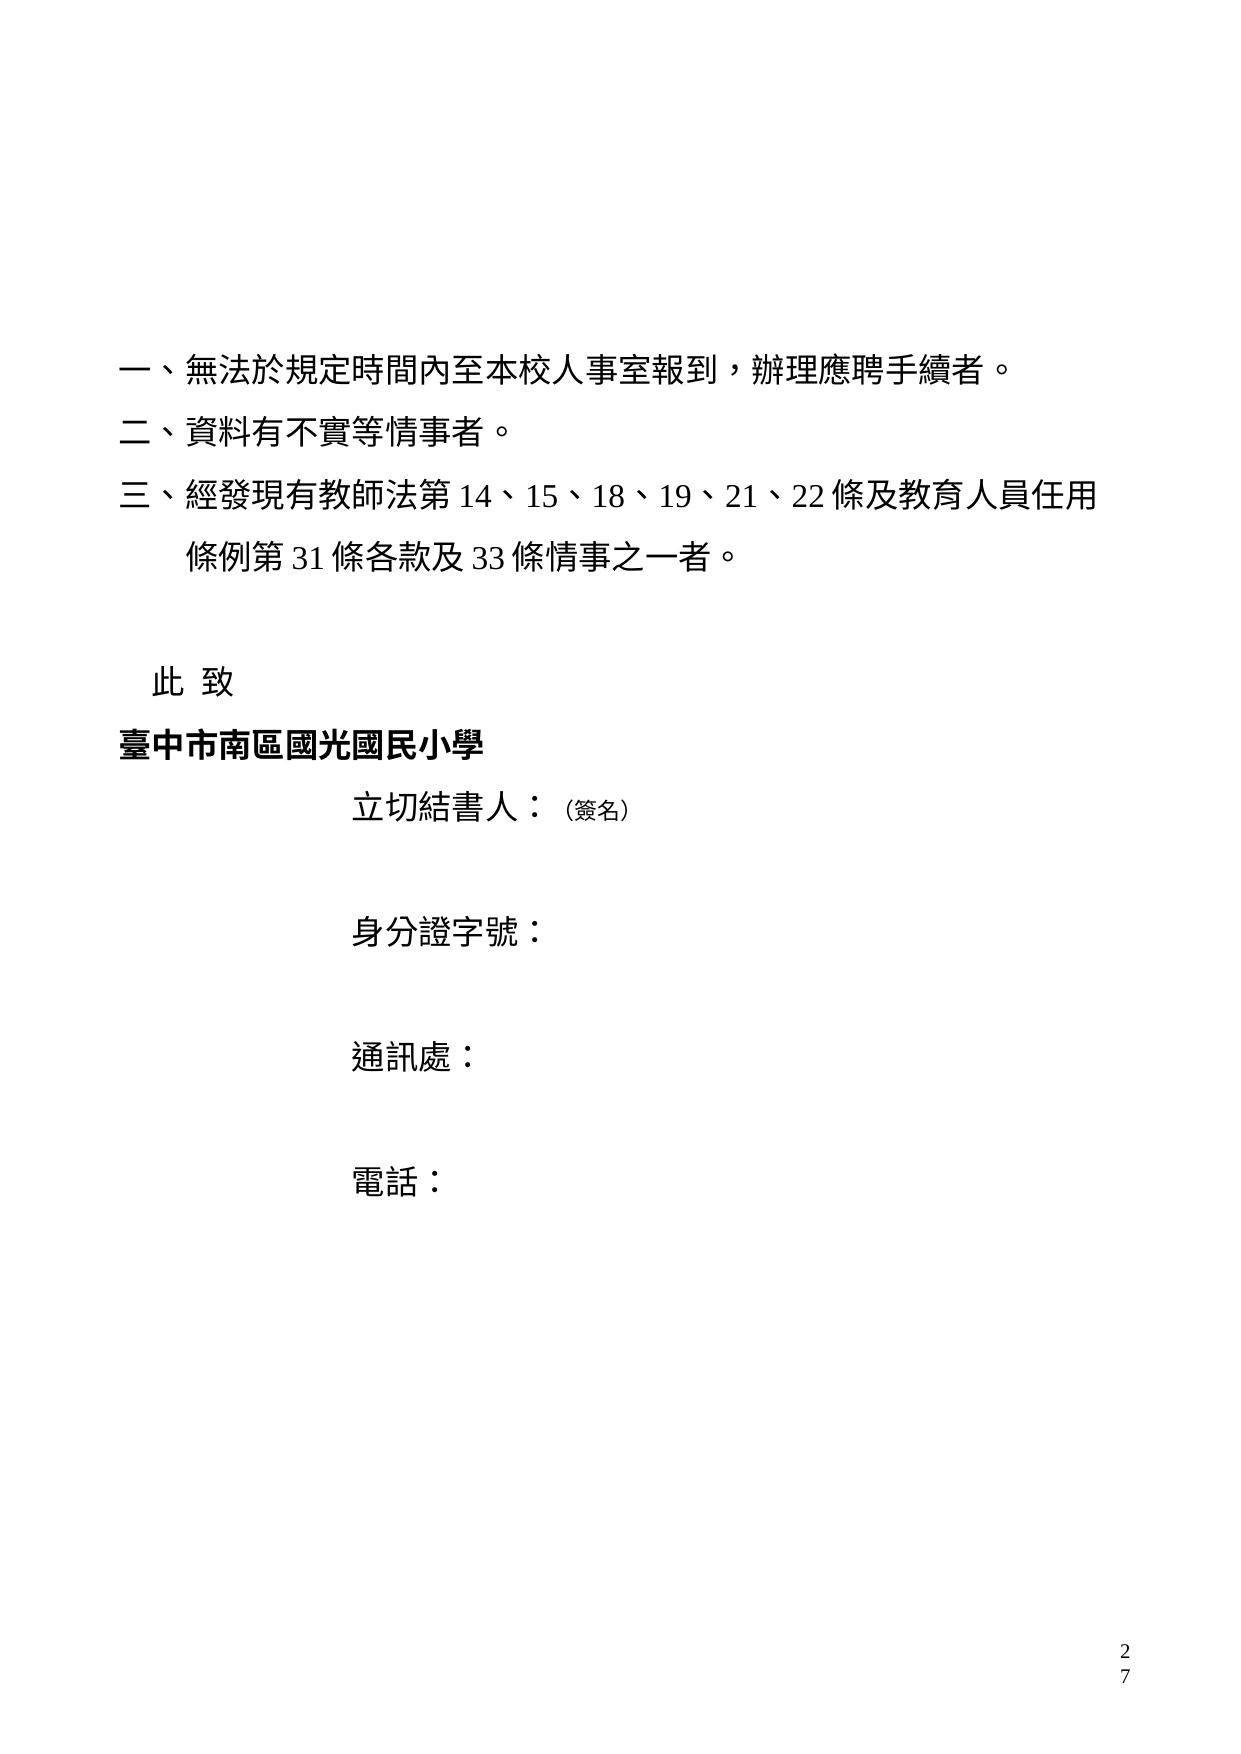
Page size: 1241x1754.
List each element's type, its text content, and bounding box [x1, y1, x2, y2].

text 一、無法於規定時間內至本校人事室報到，辦理應聘手續者。 [118, 326, 1122, 388]
text 立切結書人：（簽名） [118, 763, 1122, 826]
text 此 致 [118, 638, 1122, 701]
text 通訊處： [118, 1013, 1122, 1076]
text 二、資料有不實等情事者。 [118, 388, 1122, 451]
text 身分證字號： [118, 888, 1122, 951]
text 臺中市南區國光國民小學 [118, 701, 1122, 763]
text 三、經發現有教師法第14、15、18、19、21、22條及教育人員任用條例第31條各款及33條情事之一者。 [118, 451, 1122, 576]
text 電話： [118, 1138, 1122, 1201]
